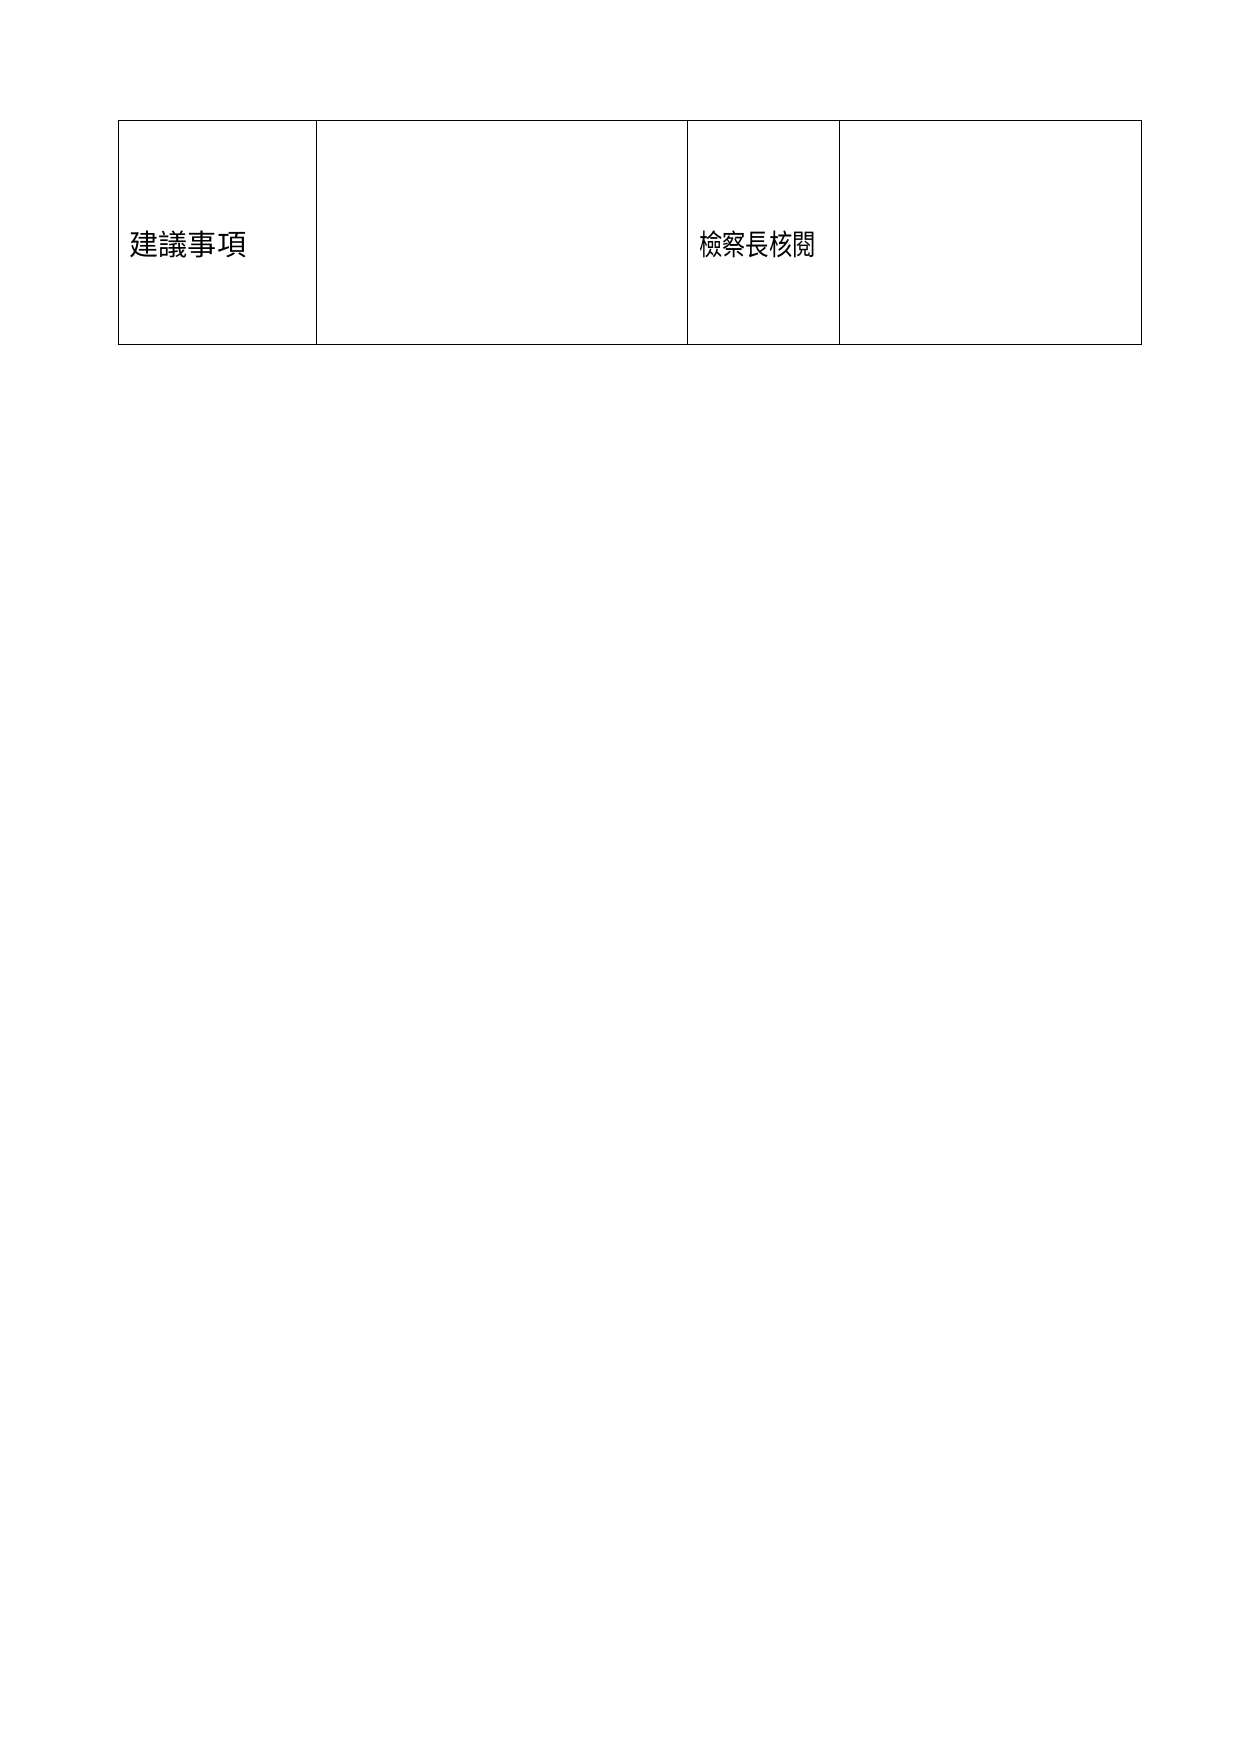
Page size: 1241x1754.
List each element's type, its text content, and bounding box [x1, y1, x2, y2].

table_cell [317, 121, 687, 344]
table_cell [840, 121, 1141, 344]
table_cell 檢察長核閱 [688, 121, 839, 344]
table_cell 建議事項 [119, 121, 316, 344]
table_cell 中 華 民 國 年 月 日 學 員： 簽章 [118, 345, 1142, 415]
